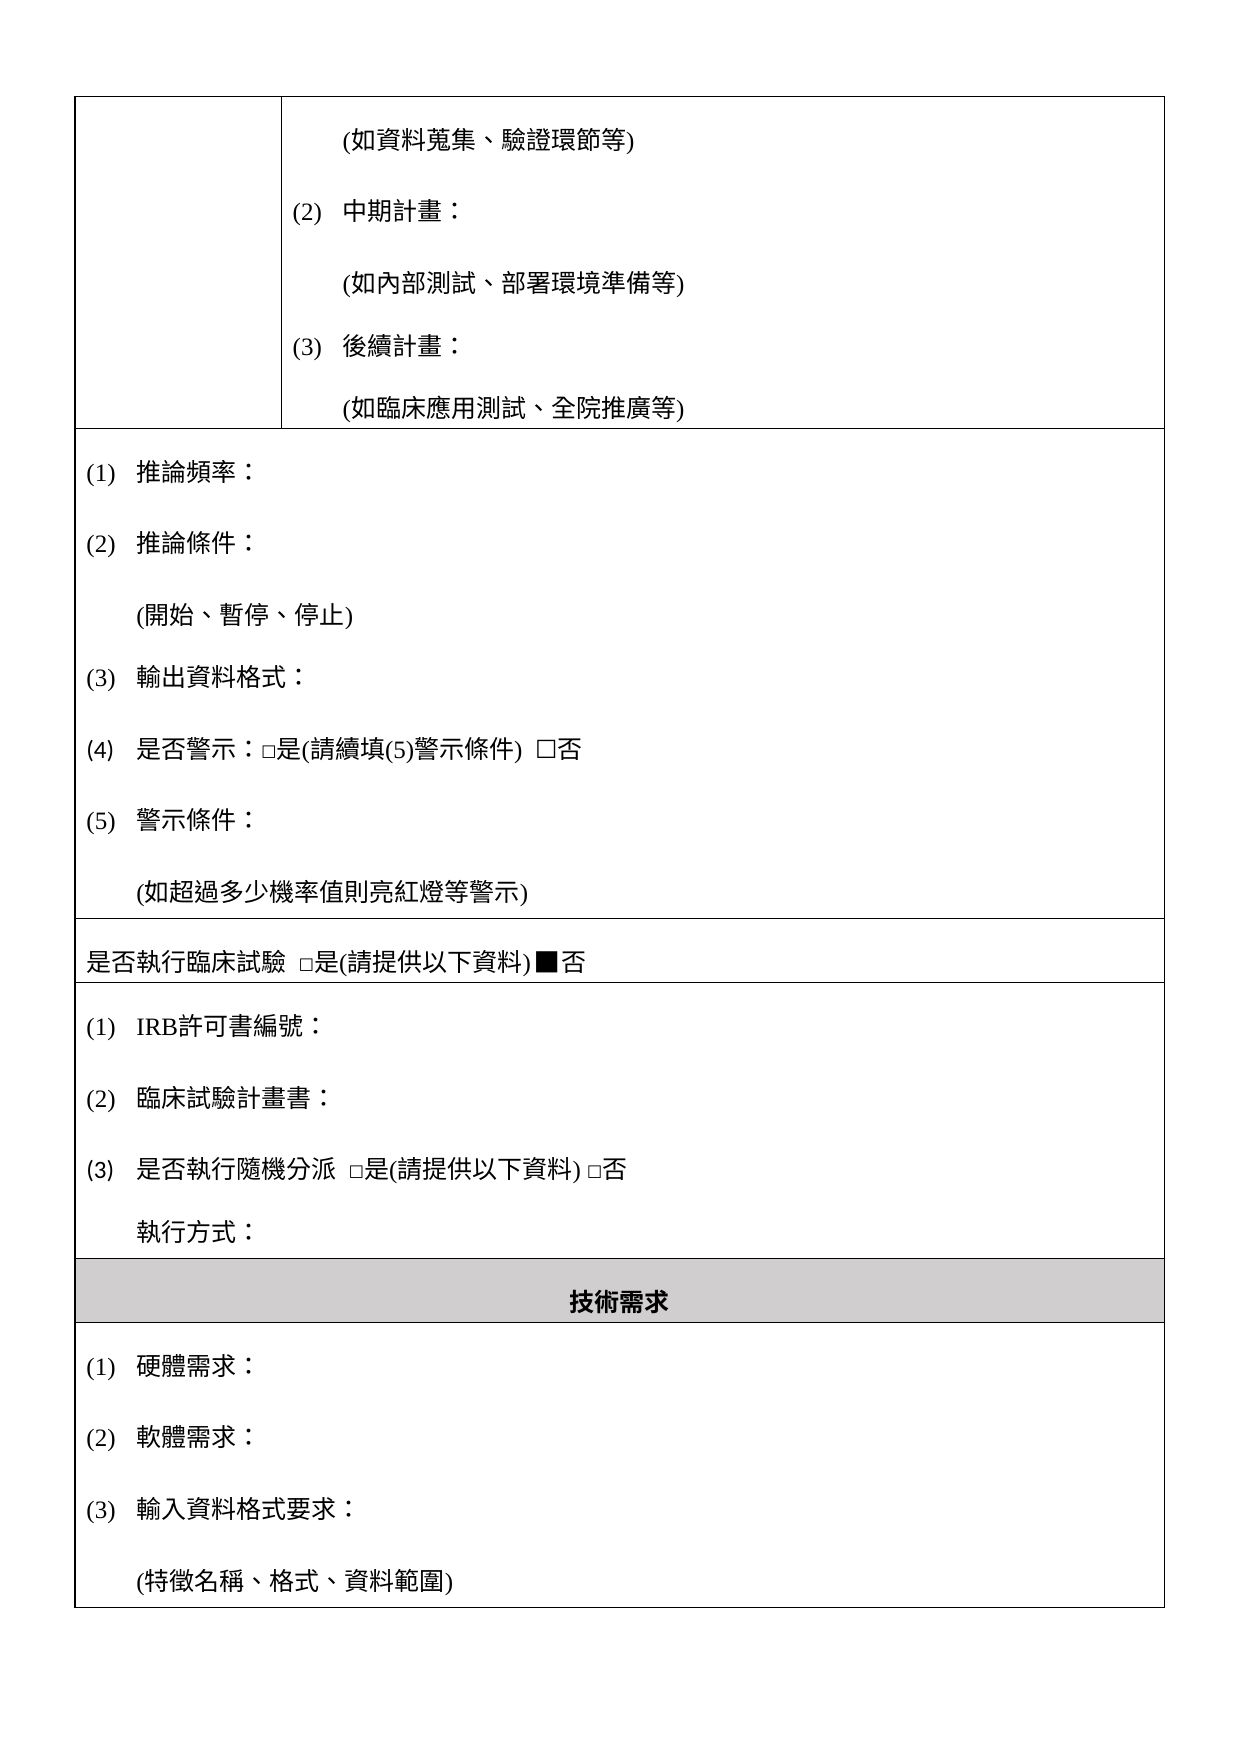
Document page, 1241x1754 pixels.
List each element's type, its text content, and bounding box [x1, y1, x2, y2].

table_cell IRB許可書編號： 臨床試驗計畫書： 是否執行隨機分派 ☐是(請提供以下資料) ☐否 執行方式： [76, 983, 1164, 1258]
table_cell 初期計畫： (如資料蒐集、驗證環節等) 中期計畫： (如內部測試、部署環境準備等) 後續計畫： (如臨床應用測試、全院推廣等) [282, 97, 1164, 427]
table_cell 硬體需求： 軟體需求： 輸入資料格式要求： (特徵名稱、格式、資料範圍) [76, 1323, 1164, 1607]
table_cell 推論頻率： 推論條件： (開始、暫停、停止) 輸出資料格式： 是否警示：☐是(請續填(5)警示條件) ☐否 警示條件： (如超過多少機率值則亮紅燈等警示) [76, 429, 1164, 918]
table_cell 是否執行臨床試驗 ☐是(請提供以下資料) 否 [76, 919, 1164, 982]
table_cell [76, 97, 281, 427]
table_cell 技術需求 [76, 1259, 1164, 1322]
